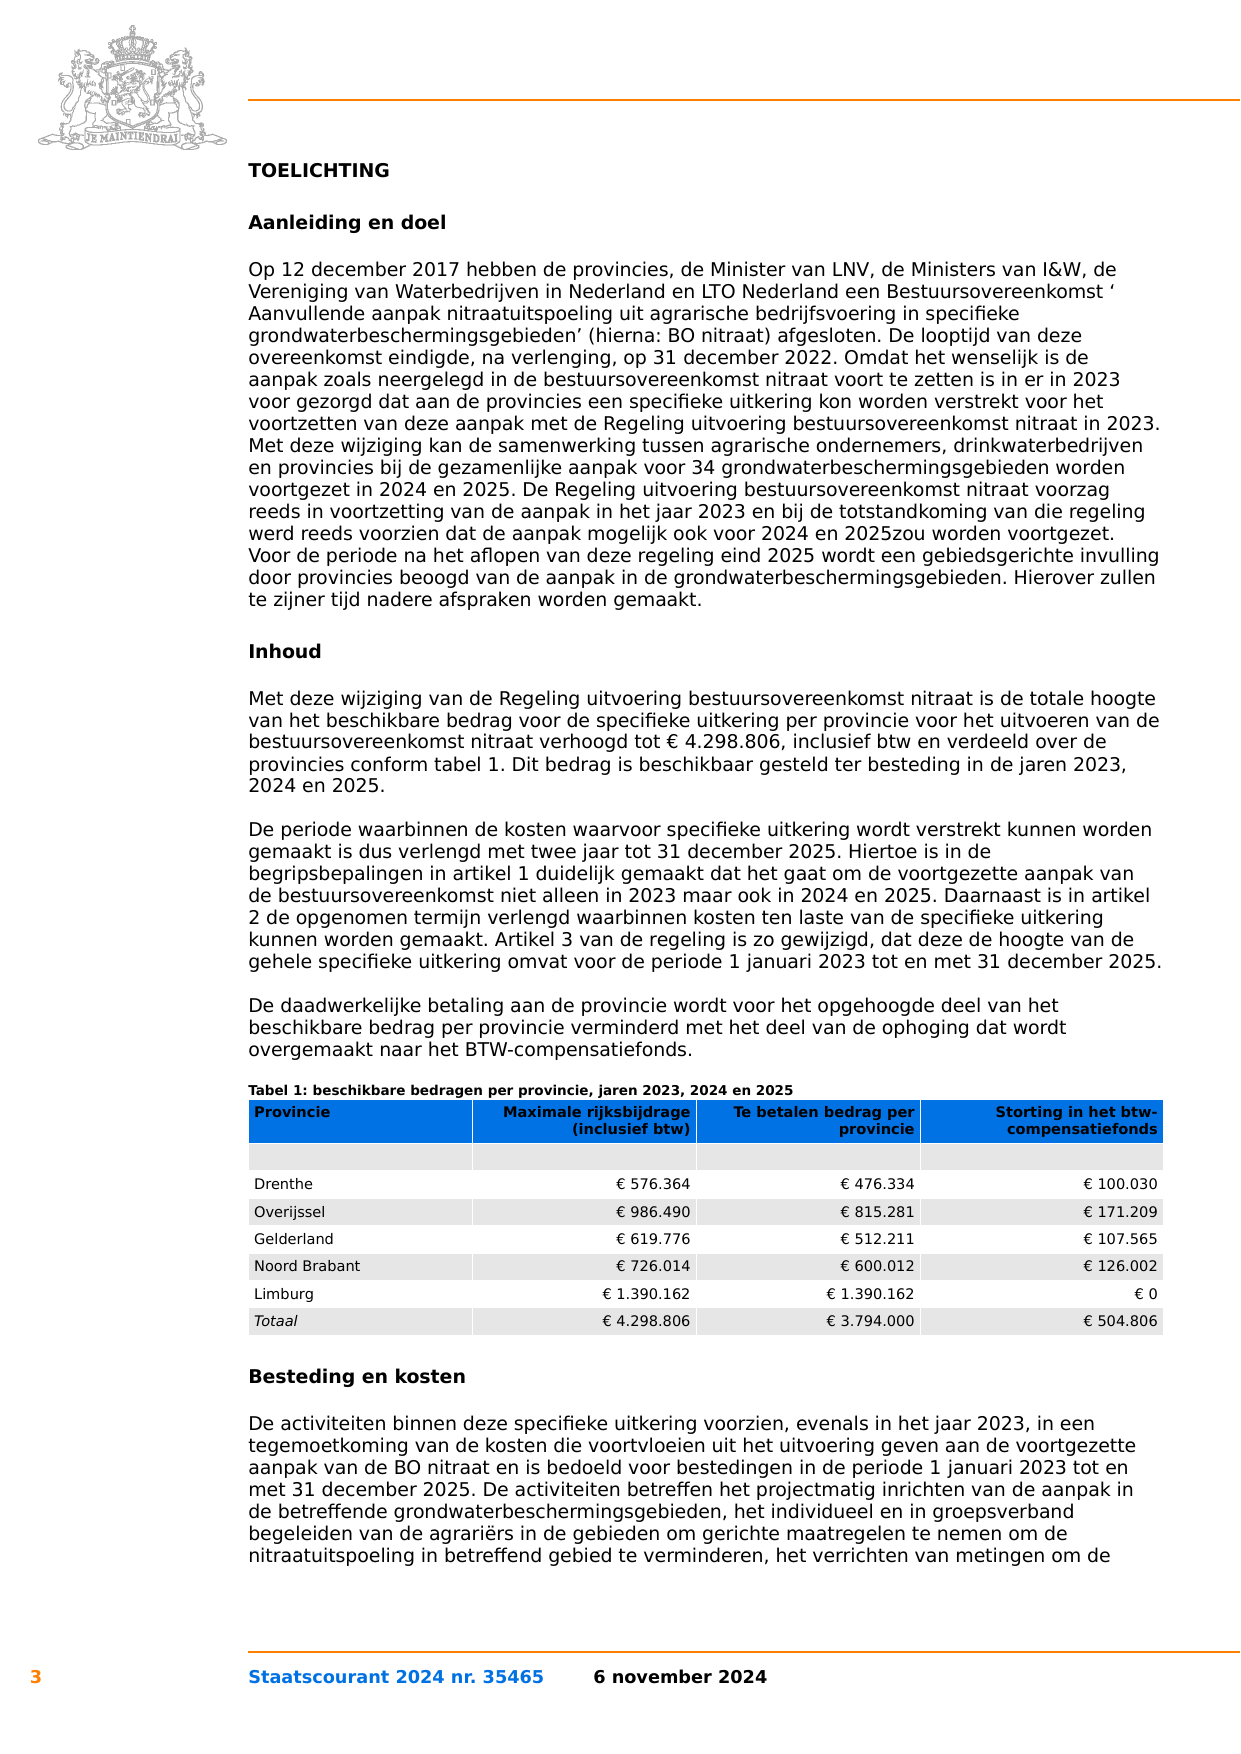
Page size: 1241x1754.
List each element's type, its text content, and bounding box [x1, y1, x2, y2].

table_cell € 619.776 [473, 1226, 696, 1252]
subtitle Besteding en kosten [248, 1366, 1163, 1388]
text De periode waarbinnen de kosten waarvoor specifieke uitkering wordt verstrekt kunnen worden gemaakt is dus verlengd met twee jaar tot 31 december 2025. Hiertoe is in de begripsbepalingen in artikel 1 duidelijk gemaakt dat het gaat om de voortgezette aanpak van de bestuursovereenkomst niet alleen in 2023 maar ook in 2024 en 2025. Daarnaast is in artikel 2 de opgenomen termijn verlengd waarbinnen kosten ten laste van de specifieke uitkering kunnen worden gemaakt. Artikel 3 van de regeling is zo gewijzigd, dat deze de hoogte van de gehele specifieke uitkering omvat voor de periode 1 januari 2023 tot en met 31 december 2025. [248, 819, 1163, 973]
table_cell [473, 1144, 696, 1170]
text Op 12 december 2017 hebben de provincies, de Minister van LNV, de Ministers van I&W, de Vereniging van Waterbedrijven in Nederland en LTO Nederland een Bestuursovereenkomst ‘ Aanvullende aanpak nitraatuitspoeling uit agrarische bedrijfsvoering in specifieke grondwaterbeschermingsgebieden’ (hierna: BO nitraat) afgesloten. De looptijd van deze overeenkomst eindigde, na verlenging, op 31 december 2022. Omdat het wenselijk is de aanpak zoals neergelegd in de bestuursovereenkomst nitraat voort te zetten is in er in 2023 voor gezorgd dat aan de provincies een specifieke uitkering kon worden verstrekt voor het voortzetten van deze aanpak met de Regeling uitvoering bestuursovereenkomst nitraat in 2023. Met deze wijziging kan de samenwerking tussen agrarische ondernemers, drinkwaterbedrijven en provincies bij de gezamenlijke aanpak voor 34 grondwaterbeschermingsgebieden worden voortgezet in 2024 en 2025. De Regeling uitvoering bestuursovereenkomst nitraat voorzag reeds in voortzetting van de aanpak in het jaar 2023 en bij de totstandkoming van die regeling werd reeds voorzien dat de aanpak mogelijk ook voor 2024 en 2025zou worden voortgezet. Voor de periode na het aflopen van deze regeling eind 2025 wordt een gebiedsgerichte invulling door provincies beoogd van de aanpak in de grondwaterbeschermingsgebieden. Hierover zullen te zijner tijd nadere afspraken worden gemaakt. [248, 259, 1163, 611]
table_cell Drenthe [249, 1171, 472, 1198]
subtitle Aanleiding en doel [248, 212, 1163, 234]
table_cell Overijssel [249, 1199, 472, 1225]
table_cell € 476.334 [697, 1171, 920, 1198]
table_cell € 1.390.162 [697, 1281, 920, 1307]
table_cell Storting in het btw-compensatiefonds [921, 1100, 1163, 1143]
table_cell [697, 1144, 920, 1170]
table_cell € 3.794.000 [697, 1308, 920, 1335]
text De daadwerkelijke betaling aan de provincie wordt voor het opgehoogde deel van het beschikbare bedrag per provincie verminderd met het deel van de ophoging dat wordt overgemaakt naar het BTW-compensatiefonds. [248, 995, 1163, 1061]
table_cell € 100.030 [921, 1171, 1163, 1198]
table_cell € 600.012 [697, 1254, 920, 1280]
table_cell € 171.209 [921, 1199, 1163, 1225]
table_cell € 126.002 [921, 1254, 1163, 1280]
table_cell Maximale rijksbijdrage (inclusief btw) [473, 1100, 696, 1143]
table_cell Limburg [249, 1281, 472, 1307]
table_cell Gelderland [249, 1226, 472, 1252]
table_cell € 504.806 [921, 1308, 1163, 1335]
table_cell € 986.490 [473, 1199, 696, 1225]
table_cell Provincie [249, 1100, 472, 1143]
table_cell € 512.211 [697, 1226, 920, 1252]
table_cell € 576.364 [473, 1171, 696, 1198]
table_cell Noord Brabant [249, 1254, 472, 1280]
table_cell Te betalen bedrag per provincie [697, 1100, 920, 1143]
table_cell [249, 1144, 472, 1170]
table_cell € 4.298.806 [473, 1308, 696, 1335]
subtitle TOELICHTING [248, 160, 1163, 182]
table_cell [921, 1144, 1163, 1170]
table_cell € 0 [921, 1281, 1163, 1307]
text Met deze wijziging van de Regeling uitvoering bestuursovereenkomst nitraat is de totale hoogte van het beschikbare bedrag voor de specifieke uitkering per provincie voor het uitvoeren van de bestuursovereenkomst nitraat verhoogd tot € 4.298.806, inclusief btw en verdeeld over de provincies conform tabel 1. Dit bedrag is beschikbaar gesteld ter besteding in de jaren 2023, 2024 en 2025. [248, 687, 1163, 797]
table_cell € 815.281 [697, 1199, 920, 1225]
table_header Tabel 1: beschikbare bedragen per provincie, jaren 2023, 2024 en 2025 [248, 1083, 1163, 1098]
subtitle Inhoud [248, 641, 1163, 662]
table_cell € 107.565 [921, 1226, 1163, 1252]
picture [38, 25, 227, 150]
table_cell Totaal [249, 1308, 472, 1335]
text De activiteiten binnen deze specifieke uitkering voorzien, evenals in het jaar 2023, in een tegemoetkoming van de kosten die voortvloeien uit het uitvoering geven aan de voortgezette aanpak van de BO nitraat en is bedoeld voor bestedingen in de periode 1 januari 2023 tot en met 31 december 2025. De activiteiten betreffen het projectmatig inrichten van de aanpak in de betreffende grondwaterbeschermingsgebieden, het individueel en in groepsverband begeleiden van de agrariërs in de gebieden om gerichte maatregelen te nemen om de nitraatuitspoeling in betreffend gebied te verminderen, het verrichten van metingen om de [248, 1413, 1163, 1567]
table_cell € 1.390.162 [473, 1281, 696, 1307]
table_cell € 726.014 [473, 1254, 696, 1280]
